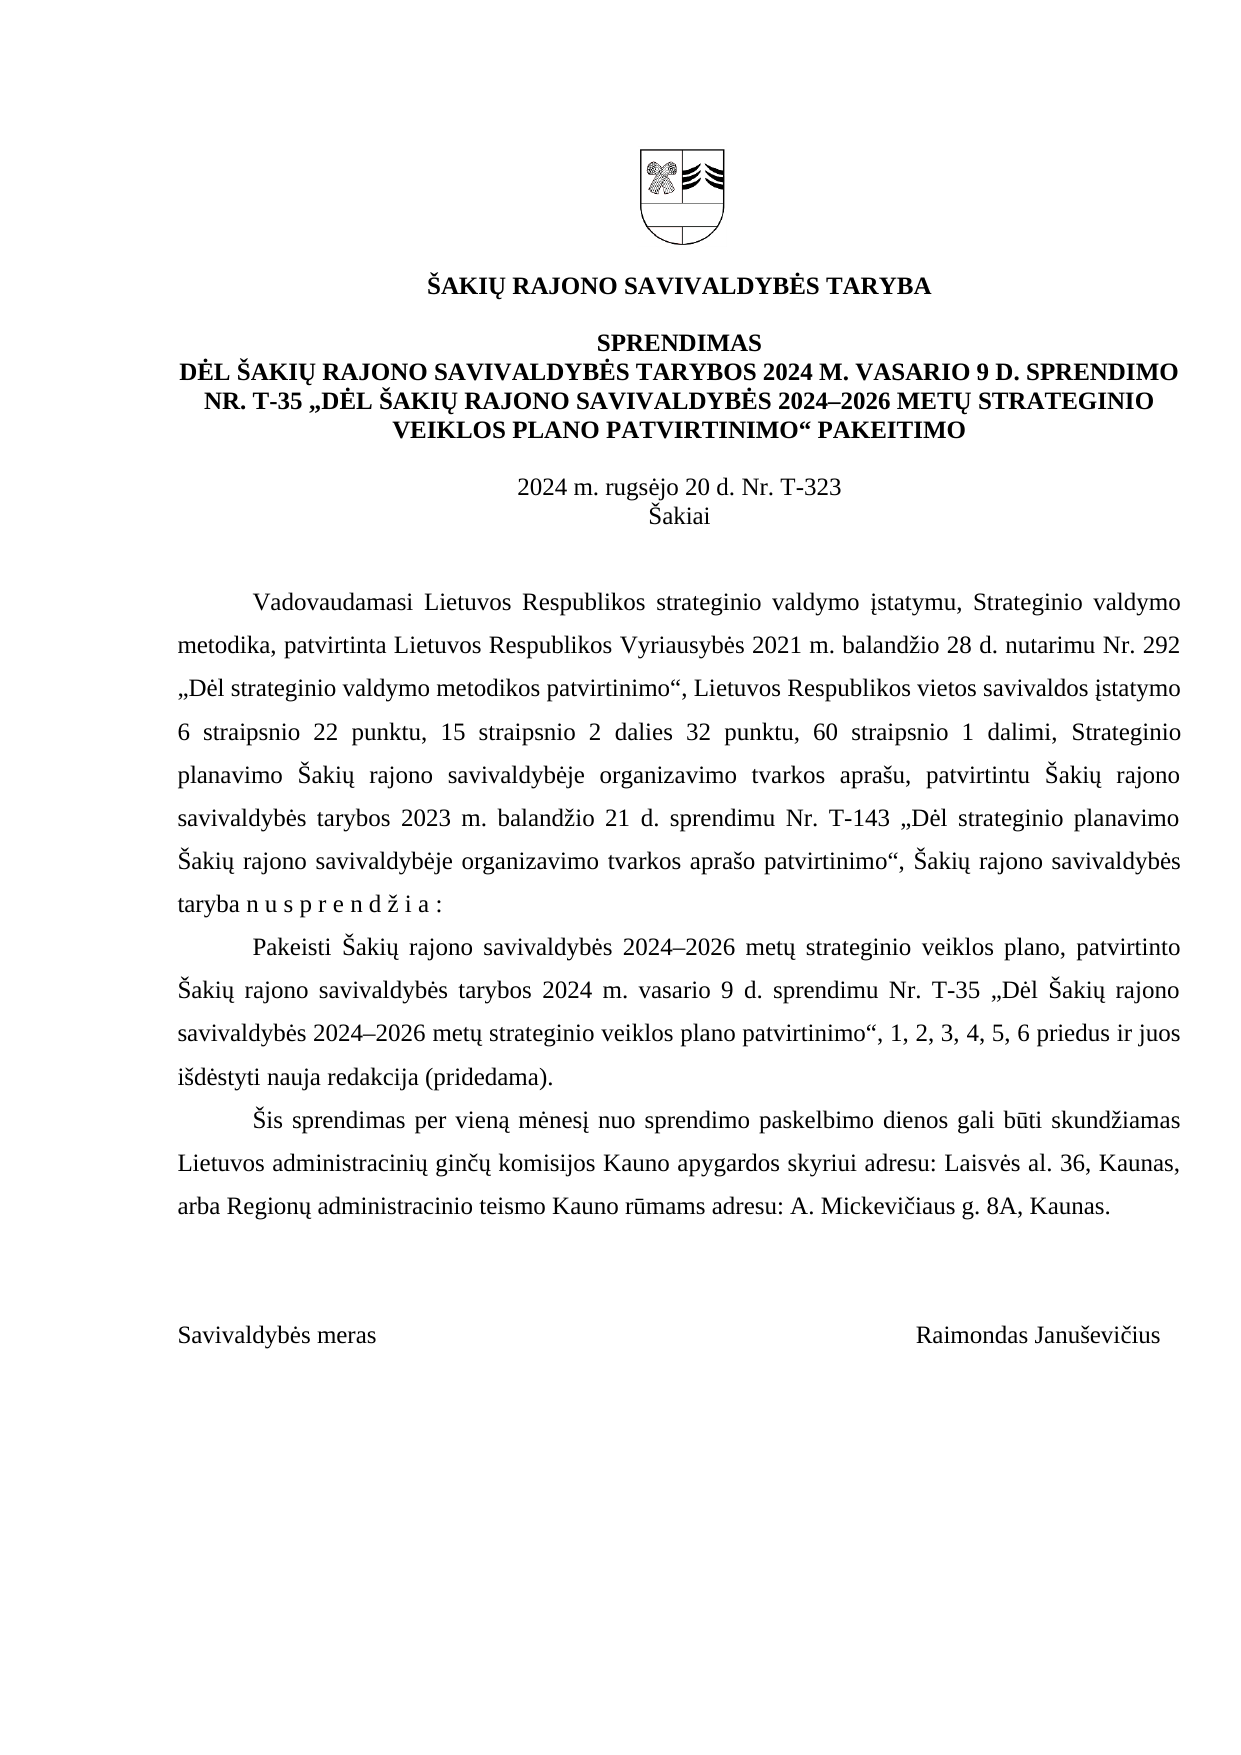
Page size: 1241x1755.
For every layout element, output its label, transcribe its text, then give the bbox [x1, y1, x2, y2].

text Pakeisti Šakių rajono savivaldybės 2024–2026 metų strateginio veiklos plano, patvirtinto Šakių rajono savivaldybės tarybos 2024 m. vasario 9 d. sprendimu Nr. T-35 „Dėl Šakių rajono savivaldybės 2024–2026 metų strateginio veiklos plano patvirtinimo“, 1, 2, 3, 4, 5, 6 priedus ir juos išdėstyti nauja redakcija (pridedama). [177, 932, 1181, 1090]
text Vadovaudamasi Lietuvos Respublikos strateginio valdymo įstatymu, Strateginio valdymo metodika, patvirtinta Lietuvos Respublikos Vyriausybės 2021 m. balandžio 28 d. nutarimu Nr. 292 „Dėl strateginio valdymo metodikos patvirtinimo“, Lietuvos Respublikos vietos savivaldos įstatymo 6 straipsnio 22 punktu, 15 straipsnio 2 dalies 32 punktu, 60 straipsnio 1 dalimi, Strateginio planavimo Šakių rajono savivaldybėje organizavimo tvarkos aprašu, patvirtintu Šakių rajono savivaldybės tarybos 2023 m. balandžio 21 d. sprendimu Nr. T-143 „Dėl strateginio planavimo Šakių rajono savivaldybėje organizavimo tvarkos aprašo patvirtinimo“, Šakių rajono savivaldybės taryba nusprendžia: [177, 587, 1181, 918]
text Savivaldybės meras Raimondas Januševičius [177, 1320, 1181, 1349]
text Šakiai [177, 501, 1181, 530]
text DĖL ŠAKIŲ RAJONO SAVIVALDYBĖS TARYBOS 2024 M. VASARIO 9 D. SPRENDIMO NR. T-35 „DĖL ŠAKIŲ RAJONO SAVIVALDYBĖS 2024–2026 METŲ STRATEGINIO VEIKLOS PLANO PATVIRTINIMO“ PAKEITIMO [177, 357, 1181, 443]
text Šis sprendimas per vieną mėnesį nuo sprendimo paskelbimo dienos gali būti skundžiamas Lietuvos administracinių ginčų komisijos Kauno apygardos skyriui adresu: Laisvės al. 36, Kaunas, arba Regionų administracinio teismo Kauno rūmams adresu: A. Mickevičiaus g. 8A, Kaunas. [177, 1105, 1181, 1220]
text ŠAKIŲ RAJONO SAVIVALDYBĖS TARYBA [177, 271, 1181, 300]
text 2024 m. rugsėjo 20 d. Nr. T-323 [177, 472, 1181, 501]
subtitle SPRENDIMAS [177, 328, 1181, 357]
